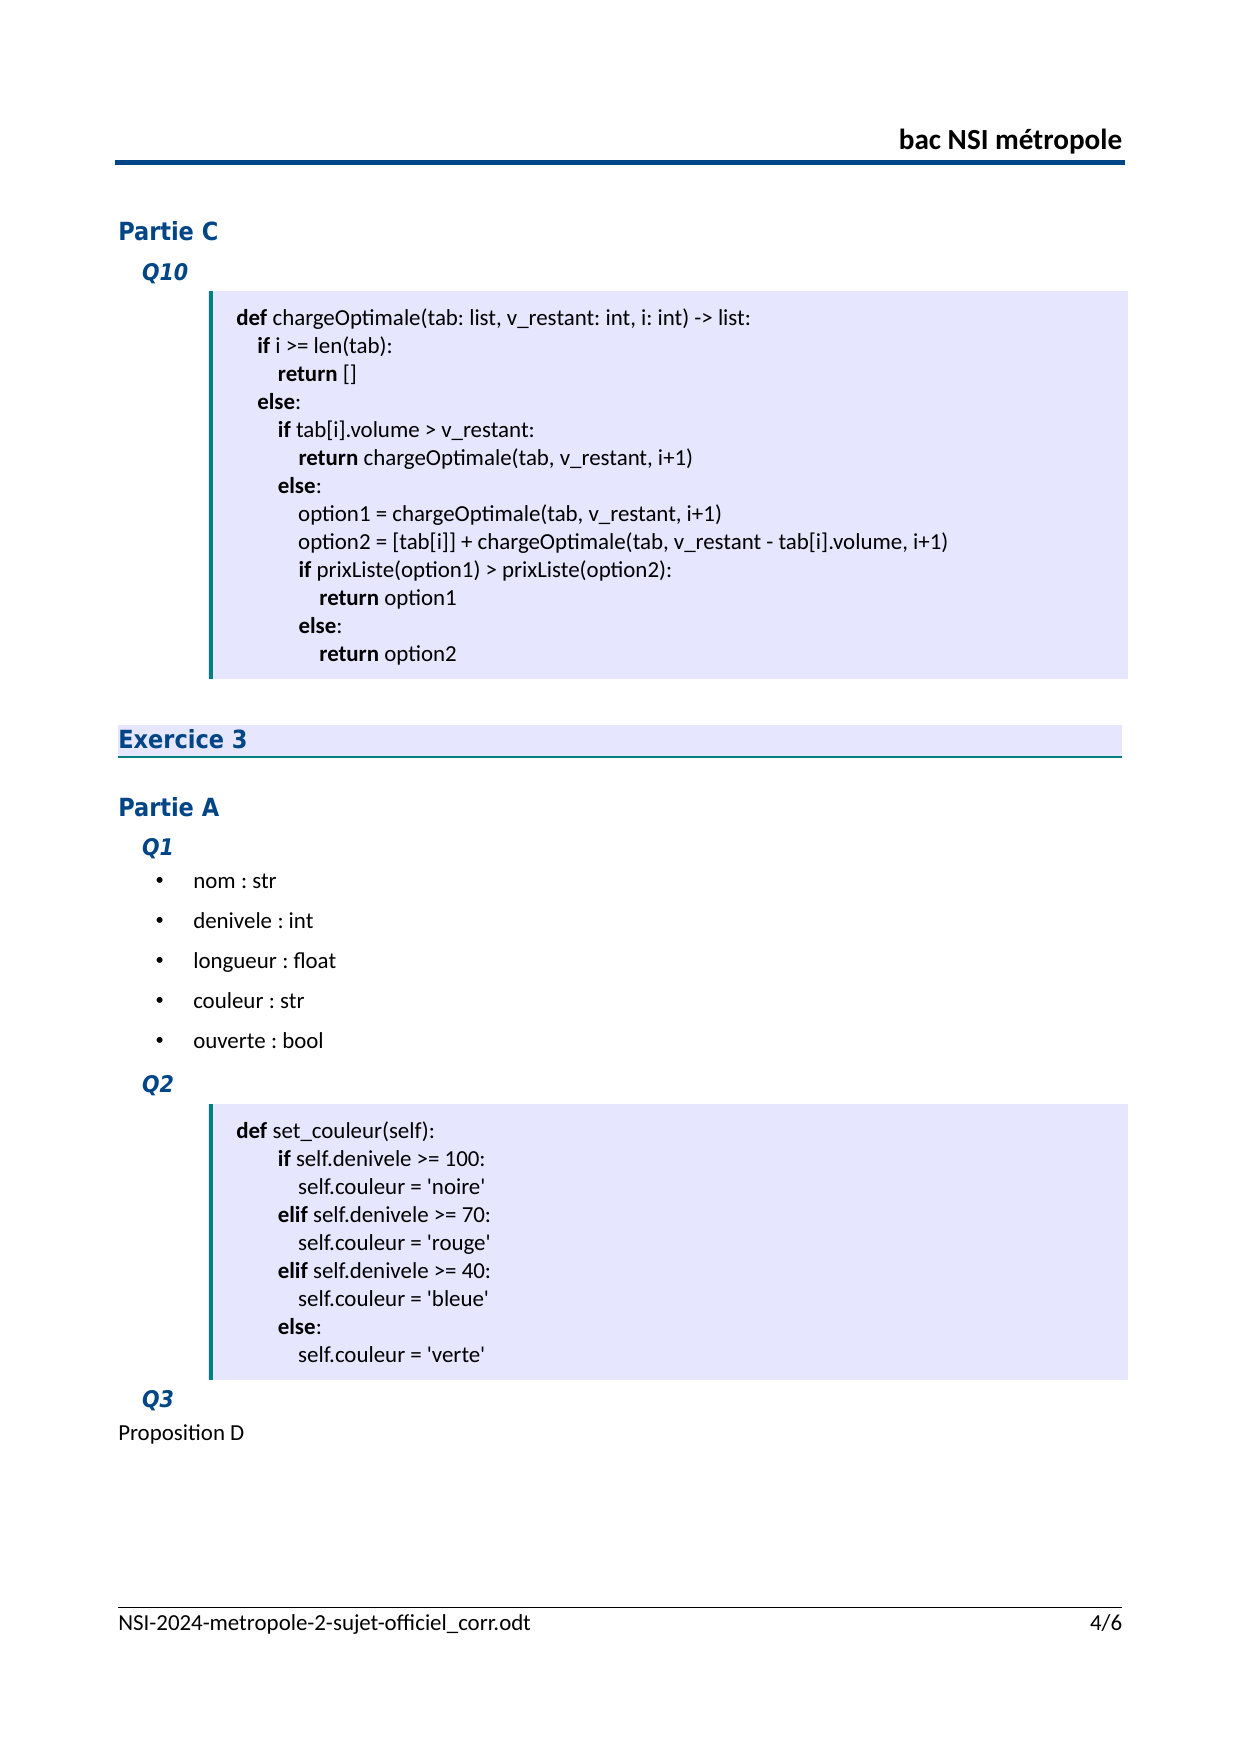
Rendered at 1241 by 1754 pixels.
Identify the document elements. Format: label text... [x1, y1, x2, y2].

text if prixListe(option1) > prixListe(option2): [213, 555, 1128, 583]
subtitle Partie C [118, 218, 1122, 247]
text return [] [213, 359, 1128, 387]
text self.couleur = 'noire' [213, 1172, 1128, 1200]
text elif self.denivele >= 70: [213, 1200, 1128, 1228]
text def set_couleur(self): [213, 1104, 1128, 1144]
text self.couleur = 'rouge' [213, 1228, 1128, 1256]
text return chargeOptimale(tab, v_restant, i+1) [213, 443, 1128, 471]
list ouverte : bool [156, 1026, 1122, 1054]
list longueur : float [156, 946, 1122, 974]
subtitle Q2 [142, 1072, 1122, 1098]
text else: [213, 471, 1128, 499]
text option2 = [tab[i]] + chargeOptimale(tab, v_restant - tab[i].volume, i+1) [213, 527, 1128, 555]
text else: [213, 387, 1128, 415]
text if i >= len(tab): [213, 331, 1128, 359]
subtitle Q10 [142, 259, 1122, 285]
text Proposition D [118, 1418, 1122, 1446]
text option1 = chargeOptimale(tab, v_restant, i+1) [213, 499, 1128, 527]
text if tab[i].volume > v_restant: [213, 415, 1128, 443]
text self.couleur = 'bleue' [213, 1284, 1128, 1312]
subtitle Q1 [142, 834, 1122, 861]
list denivele : int [156, 906, 1122, 934]
subtitle Partie A [118, 793, 1122, 822]
text self.couleur = 'verte' [213, 1340, 1128, 1380]
subtitle Q3 [142, 1386, 1122, 1412]
text else: [213, 611, 1128, 639]
text if self.denivele >= 100: [213, 1144, 1128, 1172]
list nom : str [156, 867, 1122, 895]
text def chargeOptimale(tab: list, v_restant: int, i: int) -> list: [213, 291, 1128, 331]
text elif self.denivele >= 40: [213, 1256, 1128, 1284]
list couleur : str [156, 986, 1122, 1014]
text else: [213, 1312, 1128, 1340]
subtitle Exercice 3 [118, 725, 1122, 756]
text return option2 [213, 639, 1128, 679]
text return option1 [213, 583, 1128, 611]
